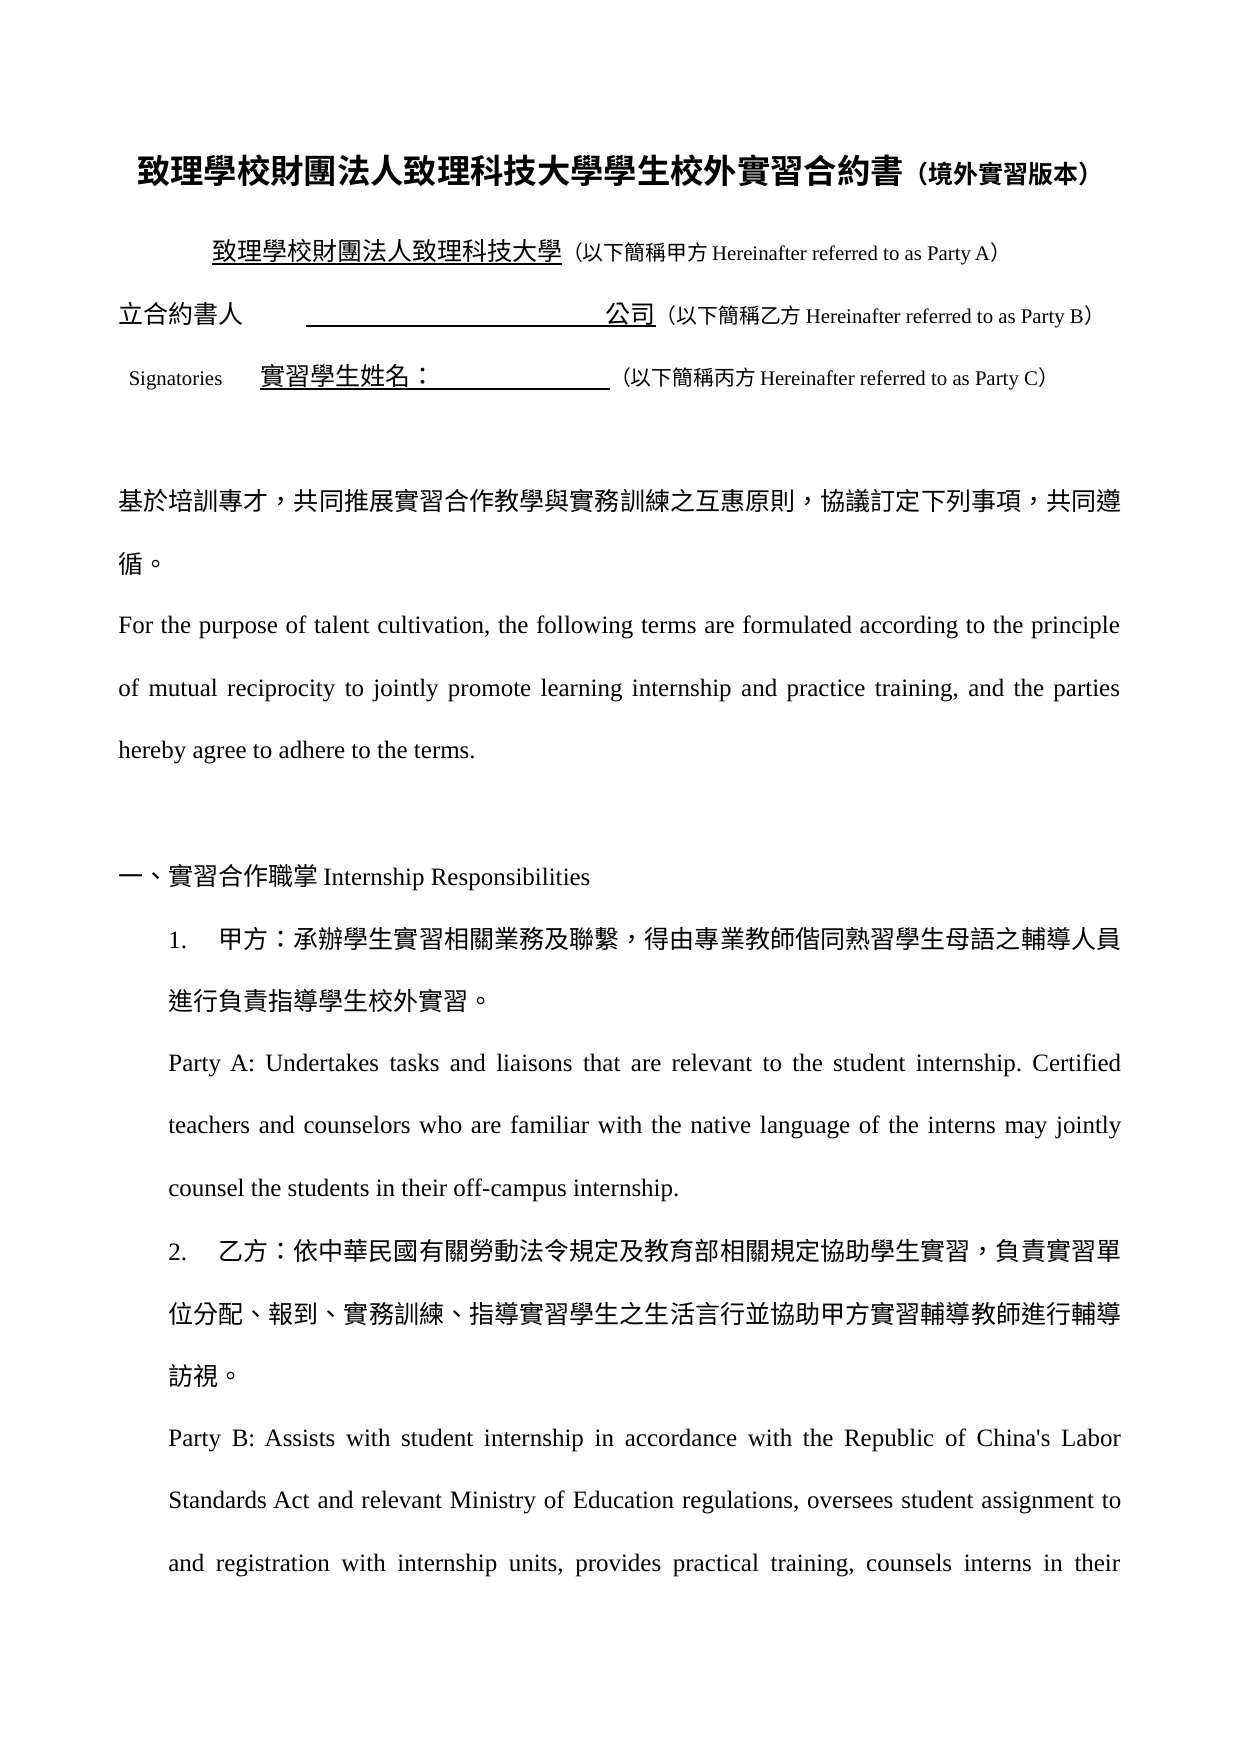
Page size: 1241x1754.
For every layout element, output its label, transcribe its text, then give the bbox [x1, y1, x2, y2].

text Party A: Undertakes tasks and liaisons that are relevant to the student internship. Certified teachers and counselors who are familiar with the native language of the interns may jointly counsel the students in their off-campus internship. [168, 1021, 1122, 1208]
text Signatories 實習學生姓名： （以下簡稱丙方Hereinafter referred to as Party C） [118, 333, 1119, 396]
text For the purpose of talent cultivation, the following terms are formulated according to the principle of mutual reciprocity to jointly promote learning internship and practice training, and the parties hereby agree to adhere to the terms. [118, 583, 1122, 771]
list 乙方：依中華民國有關勞動法令規定及教育部相關規定協助學生實習，負責實習單位分配、報到、實務訓練、指導實習學生之生活言行並協助甲方實習輔導教師進行輔導訪視。 [168, 1208, 1122, 1396]
text 基於培訓專才，共同推展實習合作教學與實務訓練之互惠原則，協議訂定下列事項，共同遵循。 [118, 458, 1122, 583]
text 一、實習合作職掌Internship Responsibilities [118, 833, 1122, 896]
list 甲方：承辦學生實習相關業務及聯繫，得由專業教師偕同熟習學生母語之輔導人員進行負責指導學生校外實習。 [168, 896, 1122, 1021]
text 致理學校財團法人致理科技大學（以下簡稱甲方Hereinafter referred to as Party A） [118, 208, 1119, 271]
text Party B: Assists with student internship in accordance with the Republic of China's Labor Standards Act and relevant Ministry of Education regulations, oversees student assignment to and registration with internship units, provides practical training, counsels interns in their [168, 1396, 1122, 1583]
text 立合約書人 公司（以下簡稱乙方Hereinafter referred to as Party B） [118, 271, 1119, 333]
text 致理學校財團法人致理科技大學學生校外實習合約書（境外實習版本） [118, 127, 1122, 189]
